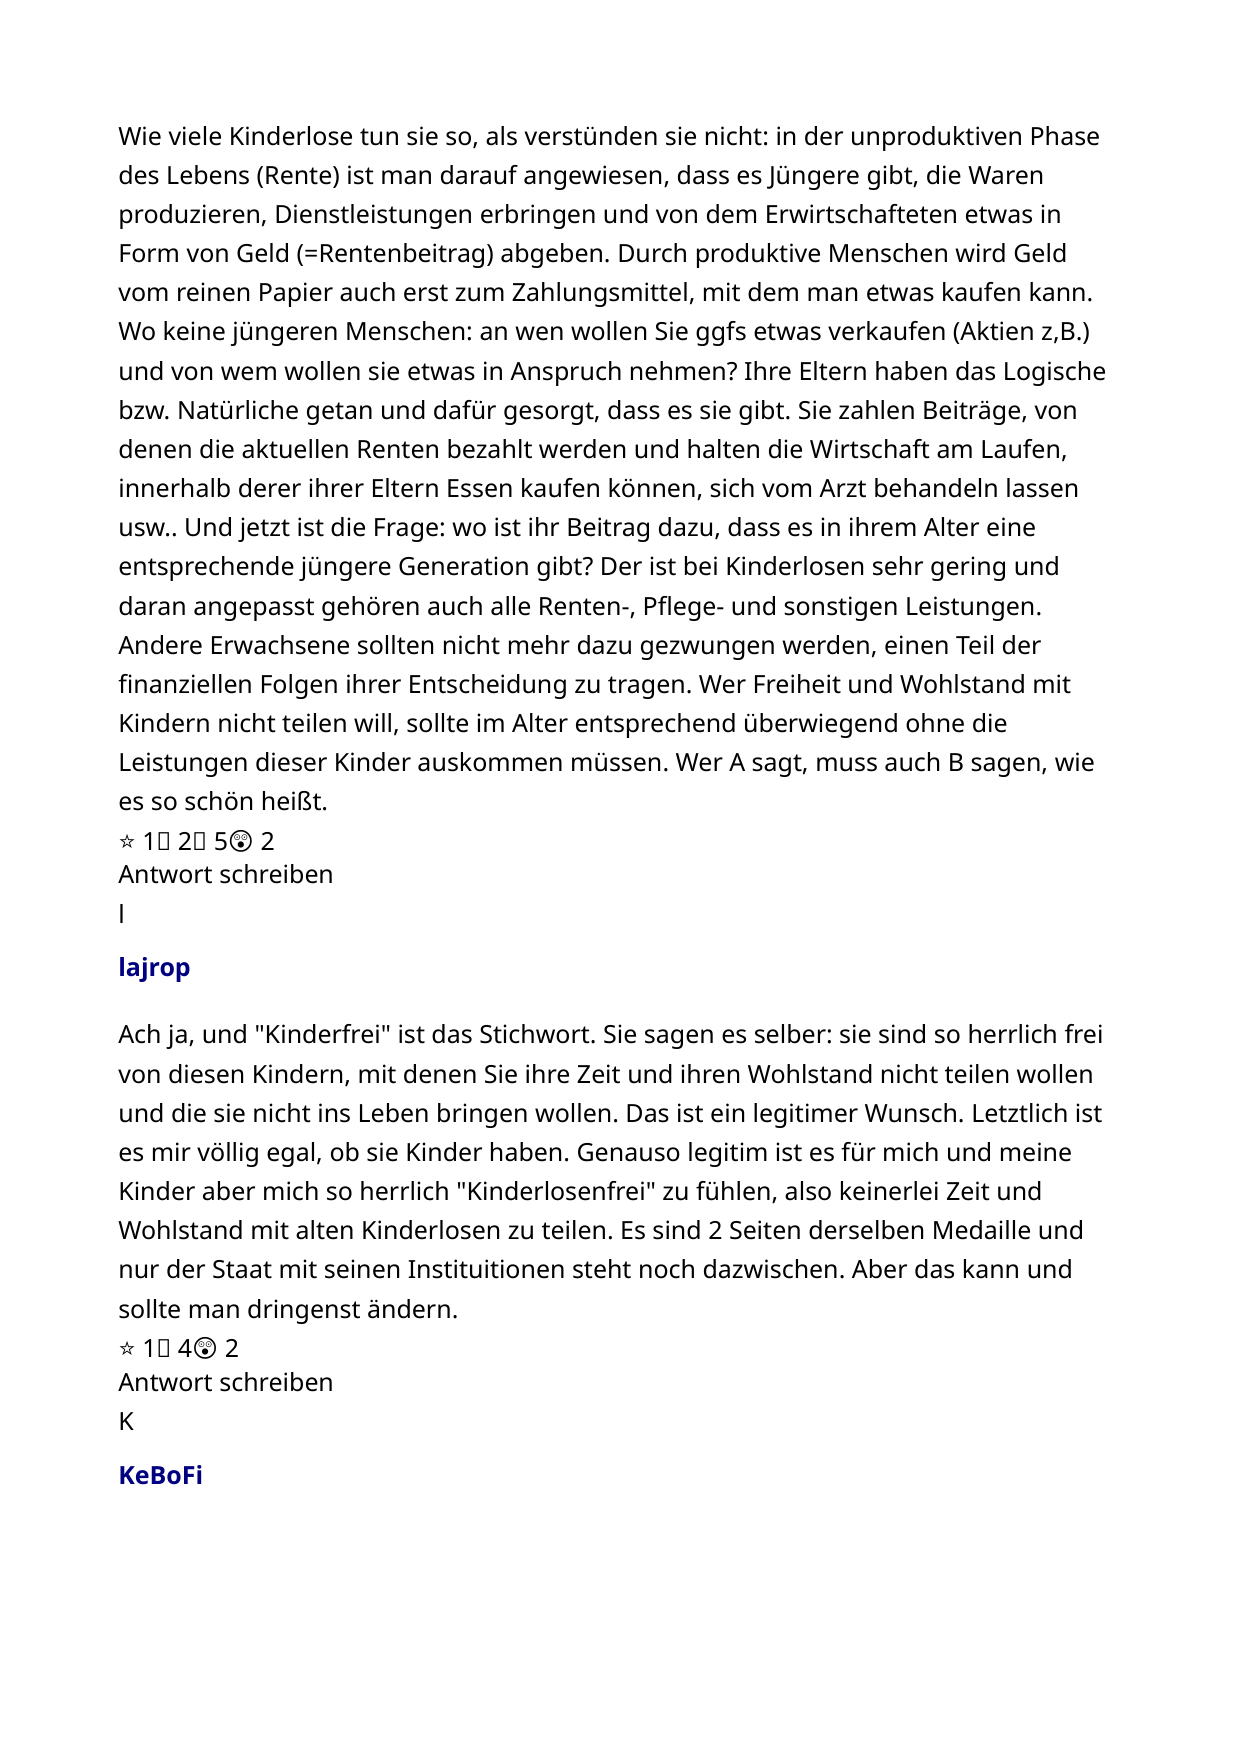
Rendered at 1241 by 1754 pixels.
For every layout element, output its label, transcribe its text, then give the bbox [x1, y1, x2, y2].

subtitle lajrop [118, 950, 1122, 984]
text Ach ja, und "Kinderfrei" ist das Stichwort. Sie sagen es selber: sie sind so herrlich frei von diesen Kindern, mit denen Sie ihre Zeit und ihren Wohlstand nicht teilen wollen und die sie nicht ins Leben bringen wollen. Das ist ein legitimer Wunsch. Letztlich ist es mir völlig egal, ob sie Kinder haben. Genauso legitim ist es für mich und meine Kinder aber mich so herrlich "Kinderlosenfrei" zu fühlen, also keinerlei Zeit und Wohlstand mit alten Kinderlosen zu teilen. Es sind 2 Seiten derselben Medaille und nur der Staat mit seinen Instituitionen steht noch dazwischen. Aber das kann und sollte man dringenst ändern. [118, 1017, 1122, 1325]
text Wie viele Kinderlose tun sie so, als verstünden sie nicht: in der unproduktiven Phase des Lebens (Rente) ist man darauf angewiesen, dass es Jüngere gibt, die Waren produzieren, Dienstleistungen erbringen und von dem Erwirtschafteten etwas in Form von Geld (=Rentenbeitrag) abgeben. Durch produktive Menschen wird Geld vom reinen Papier auch erst zum Zahlungsmittel, mit dem man etwas kaufen kann. Wo keine jüngeren Menschen: an wen wollen Sie ggfs etwas verkaufen (Aktien z,B.) und von wem wollen sie etwas in Anspruch nehmen? Ihre Eltern haben das Logische bzw. Natürliche getan und dafür gesorgt, dass es sie gibt. Sie zahlen Beiträge, von denen die aktuellen Renten bezahlt werden und halten die Wirtschaft am Laufen, innerhalb derer ihrer Eltern Essen kaufen können, sich vom Arzt behandeln lassen usw.. Und jetzt ist die Frage: wo ist ihr Beitrag dazu, dass es in ihrem Alter eine entsprechende jüngere Generation gibt? Der ist bei Kinderlosen sehr gering und daran angepasst gehören auch alle Renten-, Pflege- und sonstigen Leistungen. Andere Erwachsene sollten nicht mehr dazu gezwungen werden, einen Teil der finanziellen Folgen ihrer Entscheidung zu tragen. Wer Freiheit und Wohlstand mit Kindern nicht teilen will, sollte im Alter entsprechend überwiegend ohne die Leistungen dieser Kinder auskommen müssen. Wer A sagt, muss auch B sagen, wie es so schön heißt. [118, 118, 1122, 818]
text ⭐️ 1🙁 2🤨 5😲 2 [118, 823, 1122, 857]
text Antwort schreiben [118, 857, 1122, 891]
subtitle KeBoFi [118, 1457, 1122, 1492]
text l [118, 896, 1122, 930]
text ⭐️ 1🤨 4😲 2 [118, 1331, 1122, 1364]
text K [118, 1404, 1122, 1438]
text Antwort schreiben [118, 1364, 1122, 1399]
